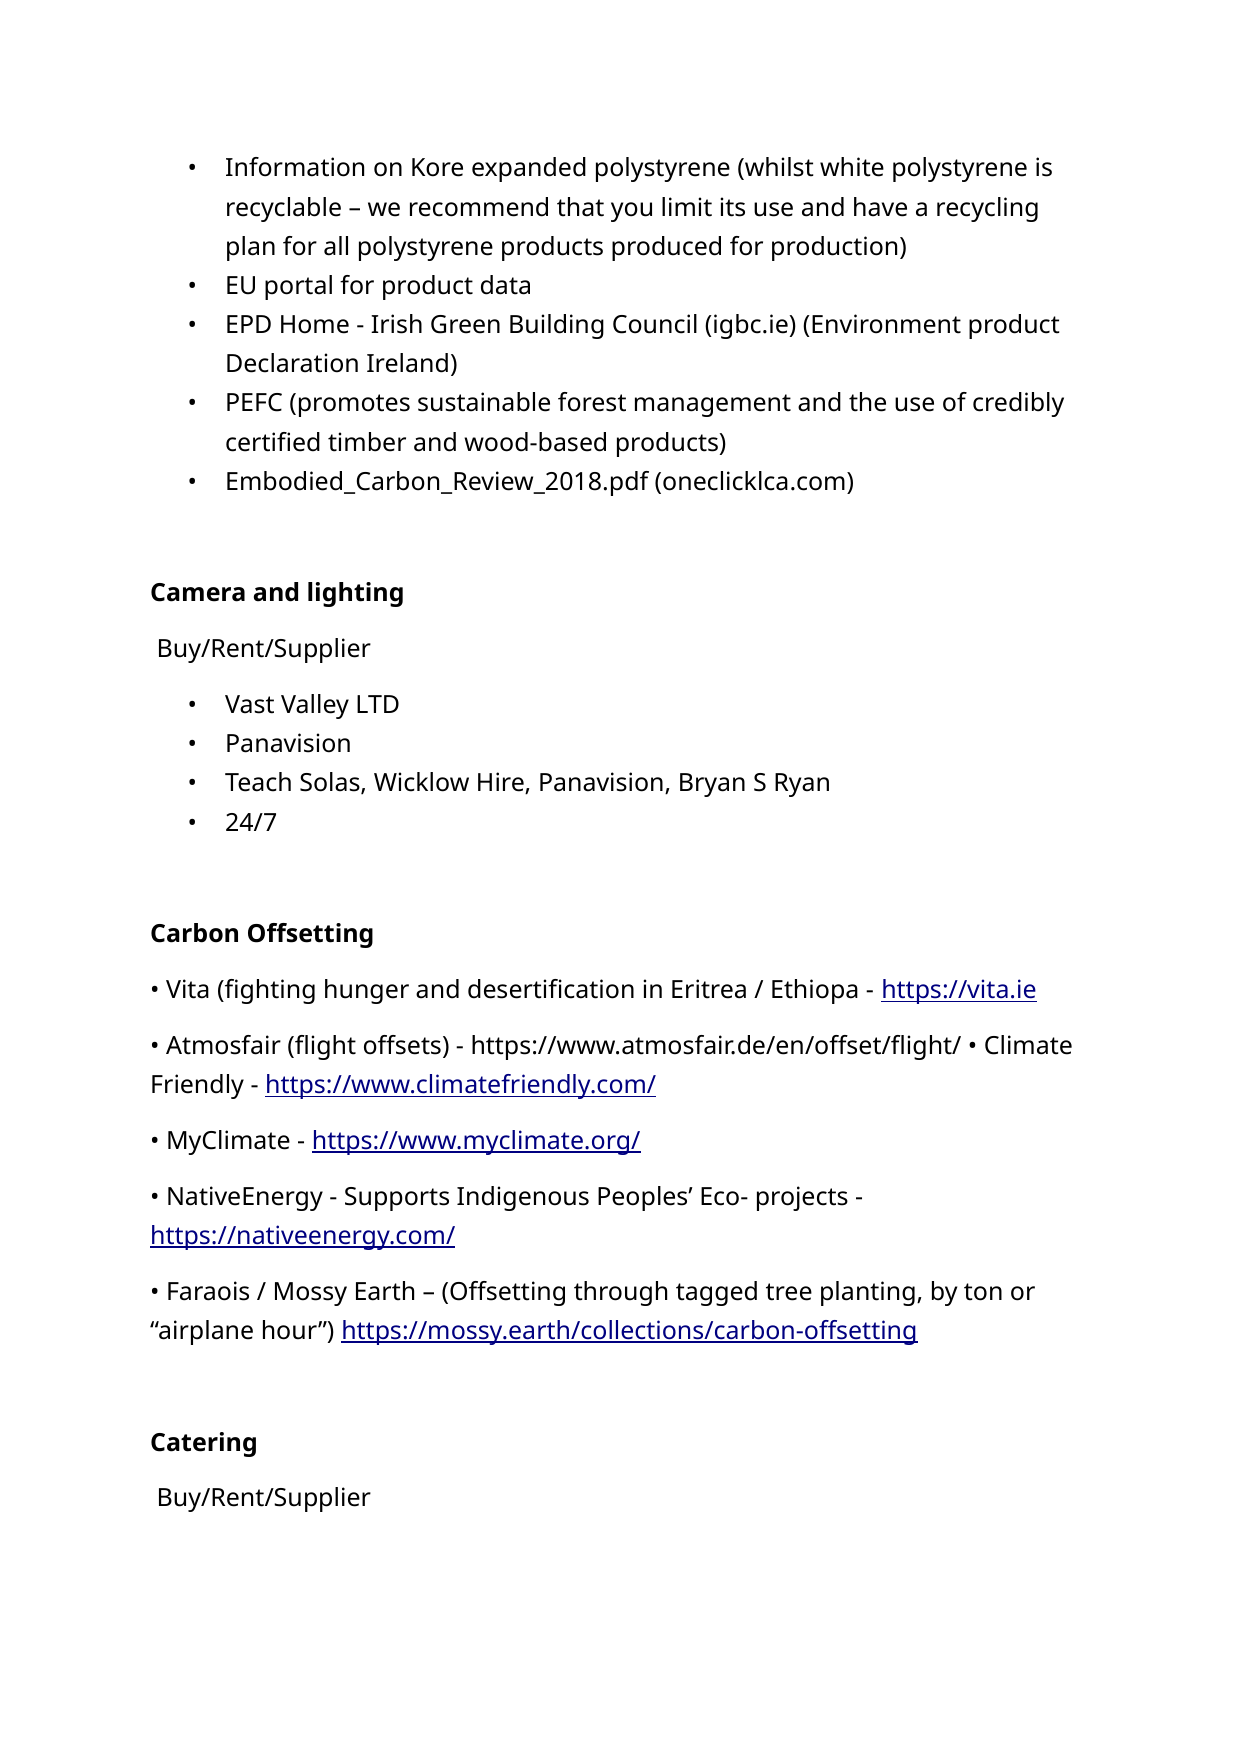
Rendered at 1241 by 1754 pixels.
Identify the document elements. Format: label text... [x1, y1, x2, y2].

text • MyClimate - https://www.myclimate.org/ [150, 1122, 1090, 1157]
list EU portal for product data [187, 267, 1090, 302]
text • NativeEnergy - Supports Indigenous Peoples’ Eco- projects - https://nativeenergy.com/ [150, 1178, 1090, 1252]
list PEFC (promotes sustainable forest management and the use of credibly certified timber and wood-based products) [187, 385, 1090, 458]
text Carbon Offsetting [150, 916, 1090, 950]
list Information on Kore expanded polystyrene (whilst white polystyrene is recyclable – we recommend that you limit its use and have a recycling plan for all polystyrene products produced for production) [187, 150, 1090, 262]
text Camera and lighting [150, 575, 1090, 609]
list 24/7 [187, 804, 1090, 838]
text • Vita (fighting hunger and desertification in Eritrea / Ethiopa - https://vita.ie [150, 972, 1090, 1006]
list Teach Solas, Wicklow Hire, Panavision, Bryan S Ryan [187, 765, 1090, 799]
text Buy/Rent/Supplier [150, 1480, 1090, 1514]
text Catering [150, 1424, 1090, 1458]
list Panavision [187, 726, 1090, 760]
list EPD Home - Irish Green Building Council (igbc.ie) (Environment product Declaration Ireland) [187, 307, 1090, 380]
list Vast Valley LTD [187, 687, 1090, 721]
text Buy/Rent/Supplier [150, 631, 1090, 665]
text • Faraois / Mossy Earth – (Offsetting through tagged tree planting, by ton or “airplane hour”) https://mossy.earth/collections/carbon-offsetting [150, 1273, 1090, 1347]
list Embodied_Carbon_Review_2018.pdf (oneclicklca.com) [187, 463, 1090, 497]
text • Atmosfair (flight offsets) - https://www.atmosfair.de/en/offset/flight/ • Climate Friendly - https://www.climatefriendly.com/ [150, 1027, 1090, 1101]
